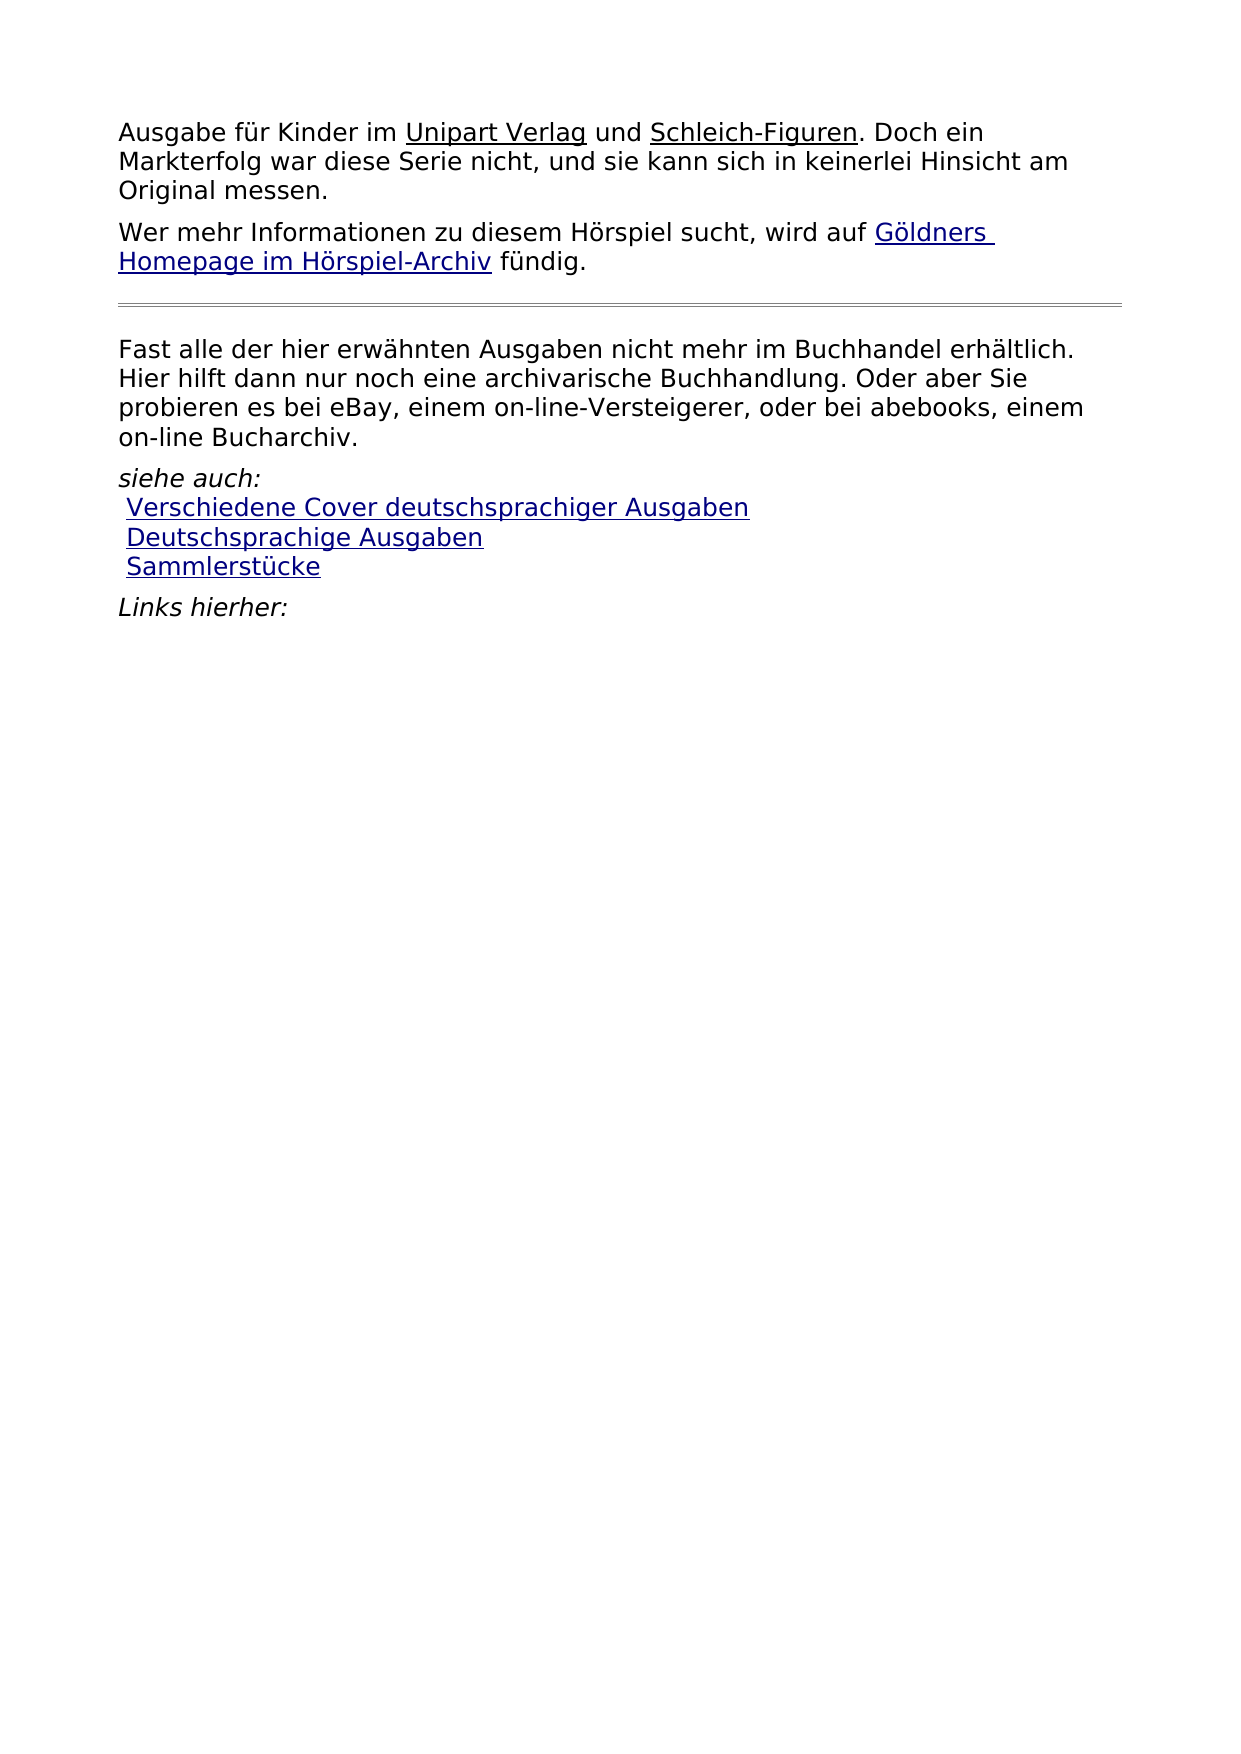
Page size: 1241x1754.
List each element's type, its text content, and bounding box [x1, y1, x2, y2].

text Fast alle der hier erwähnten Ausgaben nicht mehr im Buchhandel erhältlich. Hier hilft dann nur noch eine archivarische Buchhandlung. Oder aber Sie probieren es bei eBay, einem on-line-Versteigerer, oder bei abebooks, einem on-line Bucharchiv. [118, 335, 1122, 452]
text siehe auch: Verschiedene Cover deutschsprachiger Ausgaben Deutschsprachige Ausgaben Sammlerstücke [118, 464, 1122, 581]
text Links hierher: [118, 594, 1122, 623]
text Wer mehr Informationen zu diesem Hörspiel sucht, wird auf Göldners Homepage im Hörspiel-Archiv fündig. [118, 218, 1122, 276]
text Ausgabe für Kinder im Unipart Verlag und Schleich-Figuren. Doch ein Markterfolg war diese Serie nicht, und sie kann sich in keinerlei Hinsicht am Original messen. [118, 118, 1122, 206]
